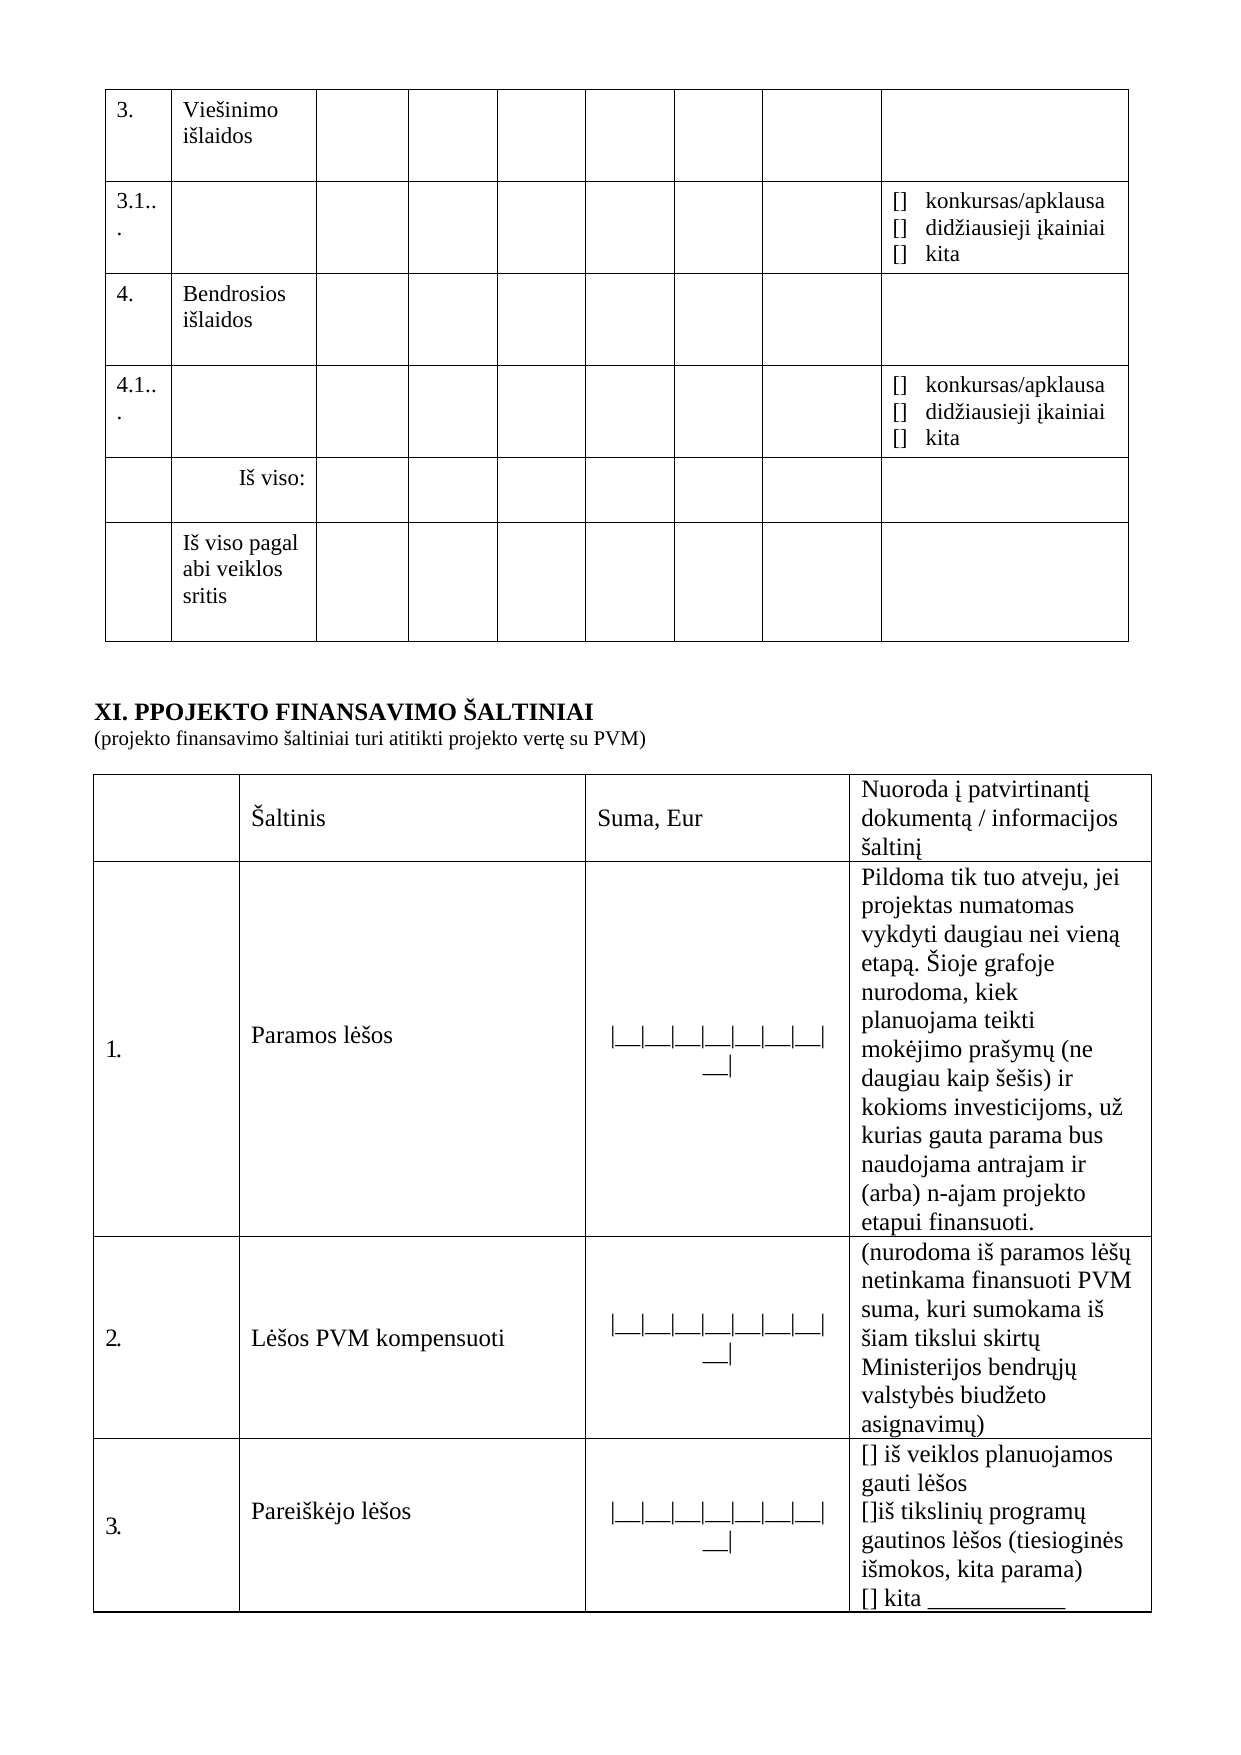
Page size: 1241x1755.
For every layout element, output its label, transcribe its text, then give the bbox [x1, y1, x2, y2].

table_cell [498, 182, 585, 273]
table_cell [586, 90, 674, 181]
table_cell (nurodoma iš paramos lėšų netinkama finansuoti PVM suma, kuri sumokama iš šiam tikslui skirtų Ministerijos bendrųjų valstybės biudžeto asignavimų) [850, 1237, 1151, 1438]
table_cell 3. [94, 1439, 239, 1611]
table_cell [317, 182, 408, 273]
table_cell 1. [94, 862, 239, 1236]
table_cell [763, 182, 881, 273]
table_cell [106, 523, 171, 641]
table_cell [172, 366, 316, 457]
table_cell [409, 90, 497, 181]
table_cell Paramos lėšos [240, 862, 585, 1236]
table_cell 3.1... [106, 182, 171, 273]
table_cell [763, 274, 881, 364]
table_cell Bendrosios išlaidos [172, 274, 316, 364]
table_cell |__|__|__|__|__|__|__|__| [586, 1237, 849, 1438]
table_cell Viešinimo išlaidos [172, 90, 316, 181]
table_header Nuoroda į patvirtinantį dokumentą / informacijos šaltinį [850, 775, 1151, 861]
table_cell |__|__|__|__|__|__|__|__| [586, 1439, 849, 1611]
table_cell [675, 182, 762, 273]
text (projekto finansavimo šaltiniai turi atitikti projekto vertę su PVM) [94, 725, 1152, 749]
table_cell [675, 458, 762, 522]
table_cell []konkursas/apklausa []didžiausieji įkainiai []kita [882, 182, 1128, 273]
table_cell [763, 90, 881, 181]
table_cell [763, 458, 881, 522]
table_cell Pildoma tik tuo atveju, jei projektas numatomas vykdyti daugiau nei vieną etapą. Šioje grafoje nurodoma, kiek planuojama teikti mokėjimo prašymų (ne daugiau kaip šešis) ir kokioms investicijoms, už kurias gauta parama bus naudojama antrajam ir (arba) n-ajam projekto etapui finansuoti. [850, 862, 1151, 1236]
table_cell [586, 182, 674, 273]
table_cell [498, 523, 585, 641]
table_cell 2. [94, 1237, 239, 1438]
table_cell [675, 90, 762, 181]
table_cell [317, 274, 408, 364]
table_cell [586, 523, 674, 641]
table_cell [586, 458, 674, 522]
table_cell 4.1... [106, 366, 171, 457]
table_header [94, 775, 239, 861]
table_cell [675, 274, 762, 364]
table_header Suma, Eur [586, 775, 849, 861]
table_cell [675, 366, 762, 457]
table_cell [409, 274, 497, 364]
table_cell [409, 458, 497, 522]
table_cell [317, 458, 408, 522]
table_cell [106, 458, 171, 522]
table_cell [586, 366, 674, 457]
table_cell Iš viso pagal abi veiklos sritis [172, 523, 316, 641]
table_cell [409, 523, 497, 641]
table_cell Pareiškėjo lėšos [240, 1439, 585, 1611]
table_cell [882, 523, 1128, 641]
table_cell [317, 523, 408, 641]
table_cell []konkursas/apklausa []didžiausieji įkainiai []kita [882, 366, 1128, 457]
table_cell [317, 366, 408, 457]
table_cell [409, 366, 497, 457]
table_cell [498, 366, 585, 457]
table_header Šaltinis [240, 775, 585, 861]
table_cell [586, 274, 674, 364]
table_cell 3. [106, 90, 171, 181]
table_cell [882, 458, 1128, 522]
table_cell [317, 90, 408, 181]
table_cell [] iš veiklos planuojamos gauti lėšos []iš tikslinių programų gautinos lėšos (tiesioginės išmokos, kita parama) [] kita ___________ [850, 1439, 1151, 1611]
table_cell 4. [106, 274, 171, 364]
table_cell Iš viso: [172, 458, 316, 522]
table_cell Lėšos PVM kompensuoti [240, 1237, 585, 1438]
table_cell [763, 523, 881, 641]
table_cell [498, 274, 585, 364]
table_cell [172, 182, 316, 273]
text XI. PPOJEKTO FINANSAVIMO ŠALTINIAI [94, 697, 1152, 725]
table_cell [498, 458, 585, 522]
table_cell [675, 523, 762, 641]
table_cell [882, 90, 1128, 181]
table_cell [763, 366, 881, 457]
table_cell |__|__|__|__|__|__|__|__| [586, 862, 849, 1236]
table_cell [409, 182, 497, 273]
table_cell [498, 90, 585, 181]
table_cell [882, 274, 1128, 364]
